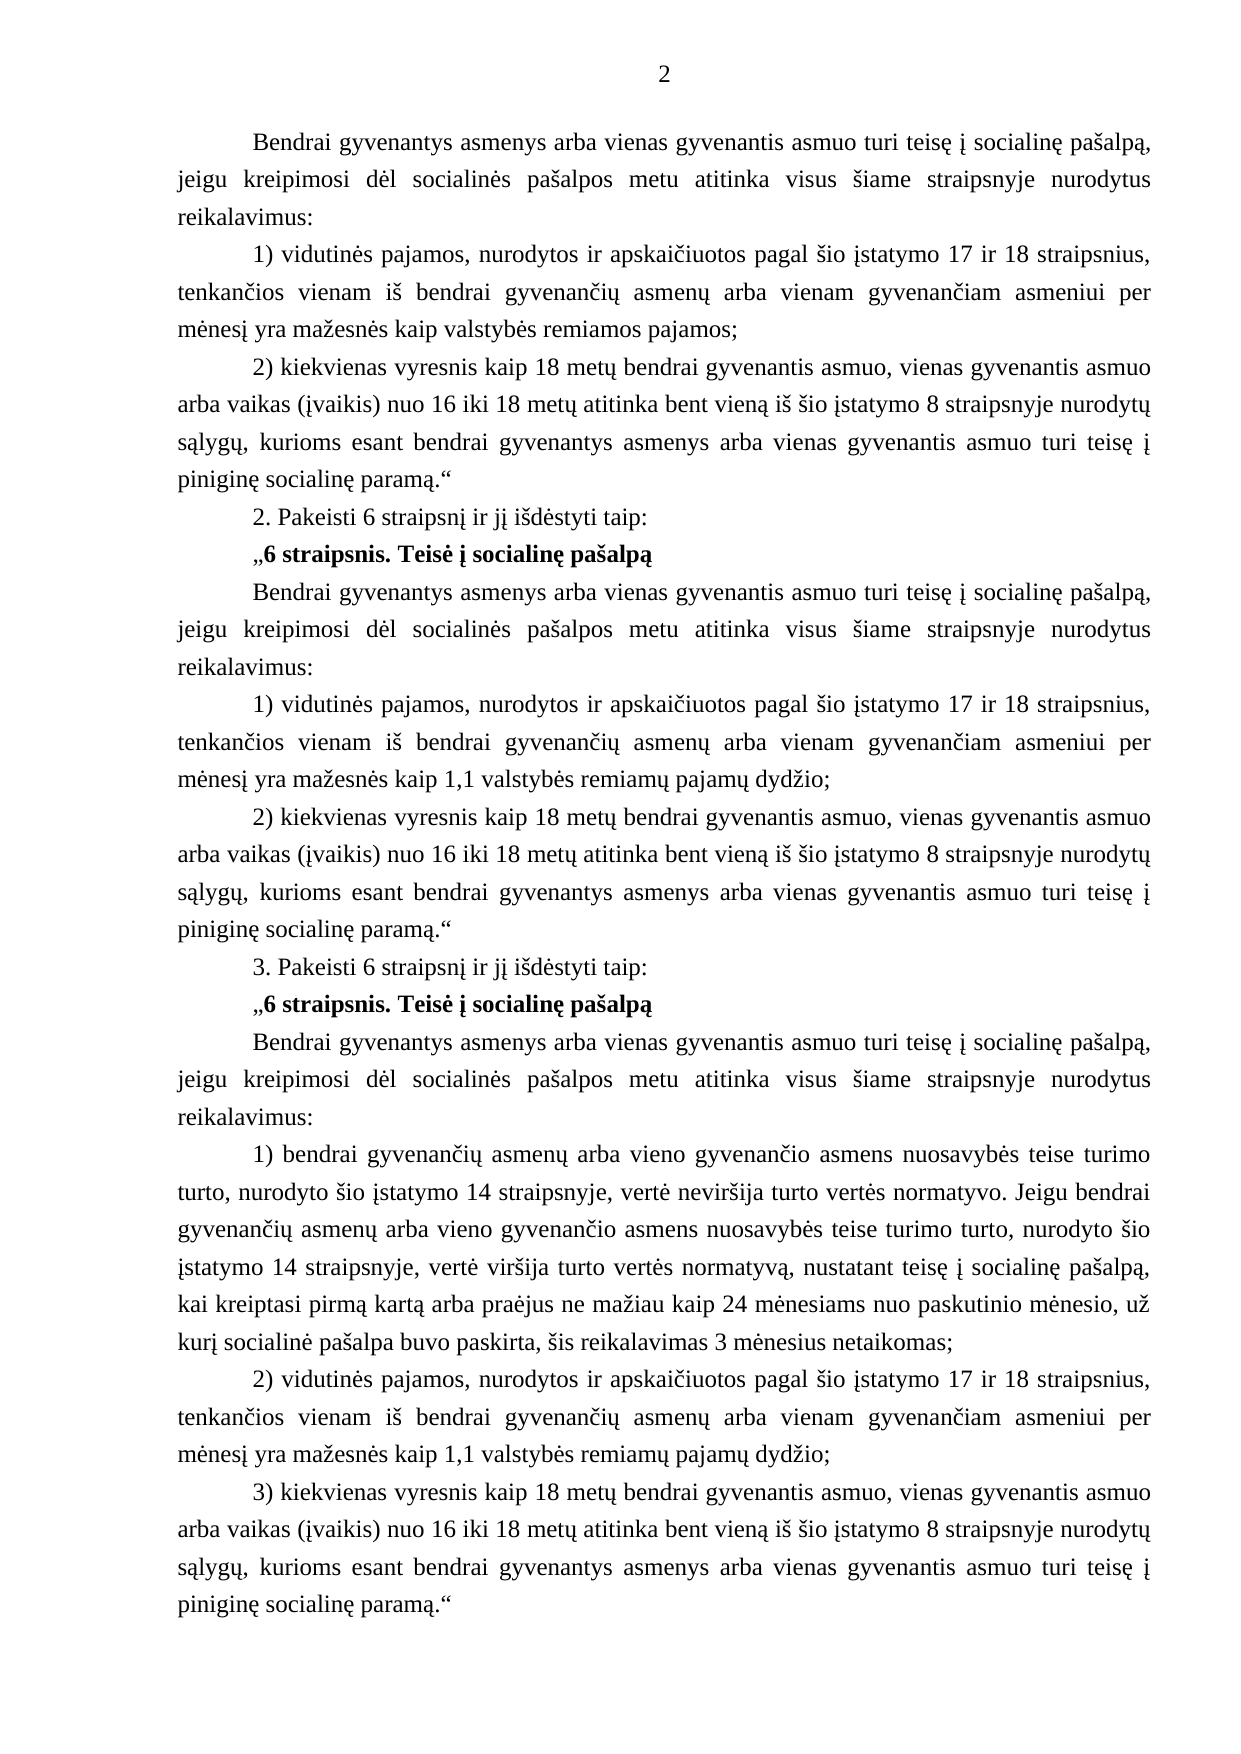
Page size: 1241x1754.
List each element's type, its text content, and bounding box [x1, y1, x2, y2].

text 1) bendrai gyvenančių asmenų arba vieno gyvenančio asmens nuosavybės teise turimo turto, nurodyto šio įstatymo 14 straipsnyje, vertė neviršija turto vertės normatyvo. Jeigu bendrai gyvenančių asmenų arba vieno gyvenančio asmens nuosavybės teise turimo turto, nurodyto šio įstatymo 14 straipsnyje, vertė viršija turto vertės normatyvą, nustatant teisę į socialinę pašalpą, kai kreiptasi pirmą kartą arba praėjus ne mažiau kaip 24 mėnesiams nuo paskutinio mėnesio, už kurį socialinė pašalpa buvo paskirta, šis reikalavimas 3 mėnesius netaikomas; [177, 1131, 1152, 1356]
text 3. Pakeisti 6 straipsnį ir jį išdėstyti taip: [177, 943, 1152, 981]
text 2) vidutinės pajamos, nurodytos ir apskaičiuotos pagal šio įstatymo 17 ir 18 straipsnius, tenkančios vienam iš bendrai gyvenančių asmenų arba vienam gyvenančiam asmeniui per mėnesį yra mažesnės kaip 1,1 valstybės remiamų pajamų dydžio; [177, 1356, 1152, 1468]
text Bendrai gyvenantys asmenys arba vienas gyvenantis asmuo turi teisę į socialinę pašalpą, jeigu kreipimosi dėl socialinės pašalpos metu atitinka visus šiame straipsnyje nurodytus reikalavimus: [177, 1018, 1152, 1131]
text 2. Pakeisti 6 straipsnį ir jį išdėstyti taip: [177, 493, 1152, 531]
text 3) kiekvienas vyresnis kaip 18 metų bendrai gyvenantis asmuo, vienas gyvenantis asmuo arba vaikas (įvaikis) nuo 16 iki 18 metų atitinka bent vieną iš šio įstatymo 8 straipsnyje nurodytų sąlygų, kurioms esant bendrai gyvenantys asmenys arba vienas gyvenantis asmuo turi teisę į piniginę socialinę paramą.“ [177, 1468, 1152, 1618]
text 1) vidutinės pajamos, nurodytos ir apskaičiuotos pagal šio įstatymo 17 ir 18 straipsnius, tenkančios vienam iš bendrai gyvenančių asmenų arba vienam gyvenančiam asmeniui per mėnesį yra mažesnės kaip 1,1 valstybės remiamų pajamų dydžio; [177, 681, 1152, 793]
text „6 straipsnis. Teisė į socialinę pašalpą [177, 981, 1152, 1018]
text 2) kiekvienas vyresnis kaip 18 metų bendrai gyvenantis asmuo, vienas gyvenantis asmuo arba vaikas (įvaikis) nuo 16 iki 18 metų atitinka bent vieną iš šio įstatymo 8 straipsnyje nurodytų sąlygų, kurioms esant bendrai gyvenantys asmenys arba vienas gyvenantis asmuo turi teisę į piniginę socialinę paramą.“ [177, 793, 1152, 943]
text Bendrai gyvenantys asmenys arba vienas gyvenantis asmuo turi teisę į socialinę pašalpą, jeigu kreipimosi dėl socialinės pašalpos metu atitinka visus šiame straipsnyje nurodytus reikalavimus: [177, 568, 1152, 681]
text 1) vidutinės pajamos, nurodytos ir apskaičiuotos pagal šio įstatymo 17 ir 18 straipsnius, tenkančios vienam iš bendrai gyvenančių asmenų arba vienam gyvenančiam asmeniui per mėnesį yra mažesnės kaip valstybės remiamos pajamos; [177, 231, 1152, 343]
text Bendrai gyvenantys asmenys arba vienas gyvenantis asmuo turi teisę į socialinę pašalpą, jeigu kreipimosi dėl socialinės pašalpos metu atitinka visus šiame straipsnyje nurodytus reikalavimus: [177, 118, 1152, 231]
text „6 straipsnis. Teisė į socialinę pašalpą [177, 531, 1152, 568]
text 2) kiekvienas vyresnis kaip 18 metų bendrai gyvenantis asmuo, vienas gyvenantis asmuo arba vaikas (įvaikis) nuo 16 iki 18 metų atitinka bent vieną iš šio įstatymo 8 straipsnyje nurodytų sąlygų, kurioms esant bendrai gyvenantys asmenys arba vienas gyvenantis asmuo turi teisę į piniginę socialinę paramą.“ [177, 343, 1152, 493]
